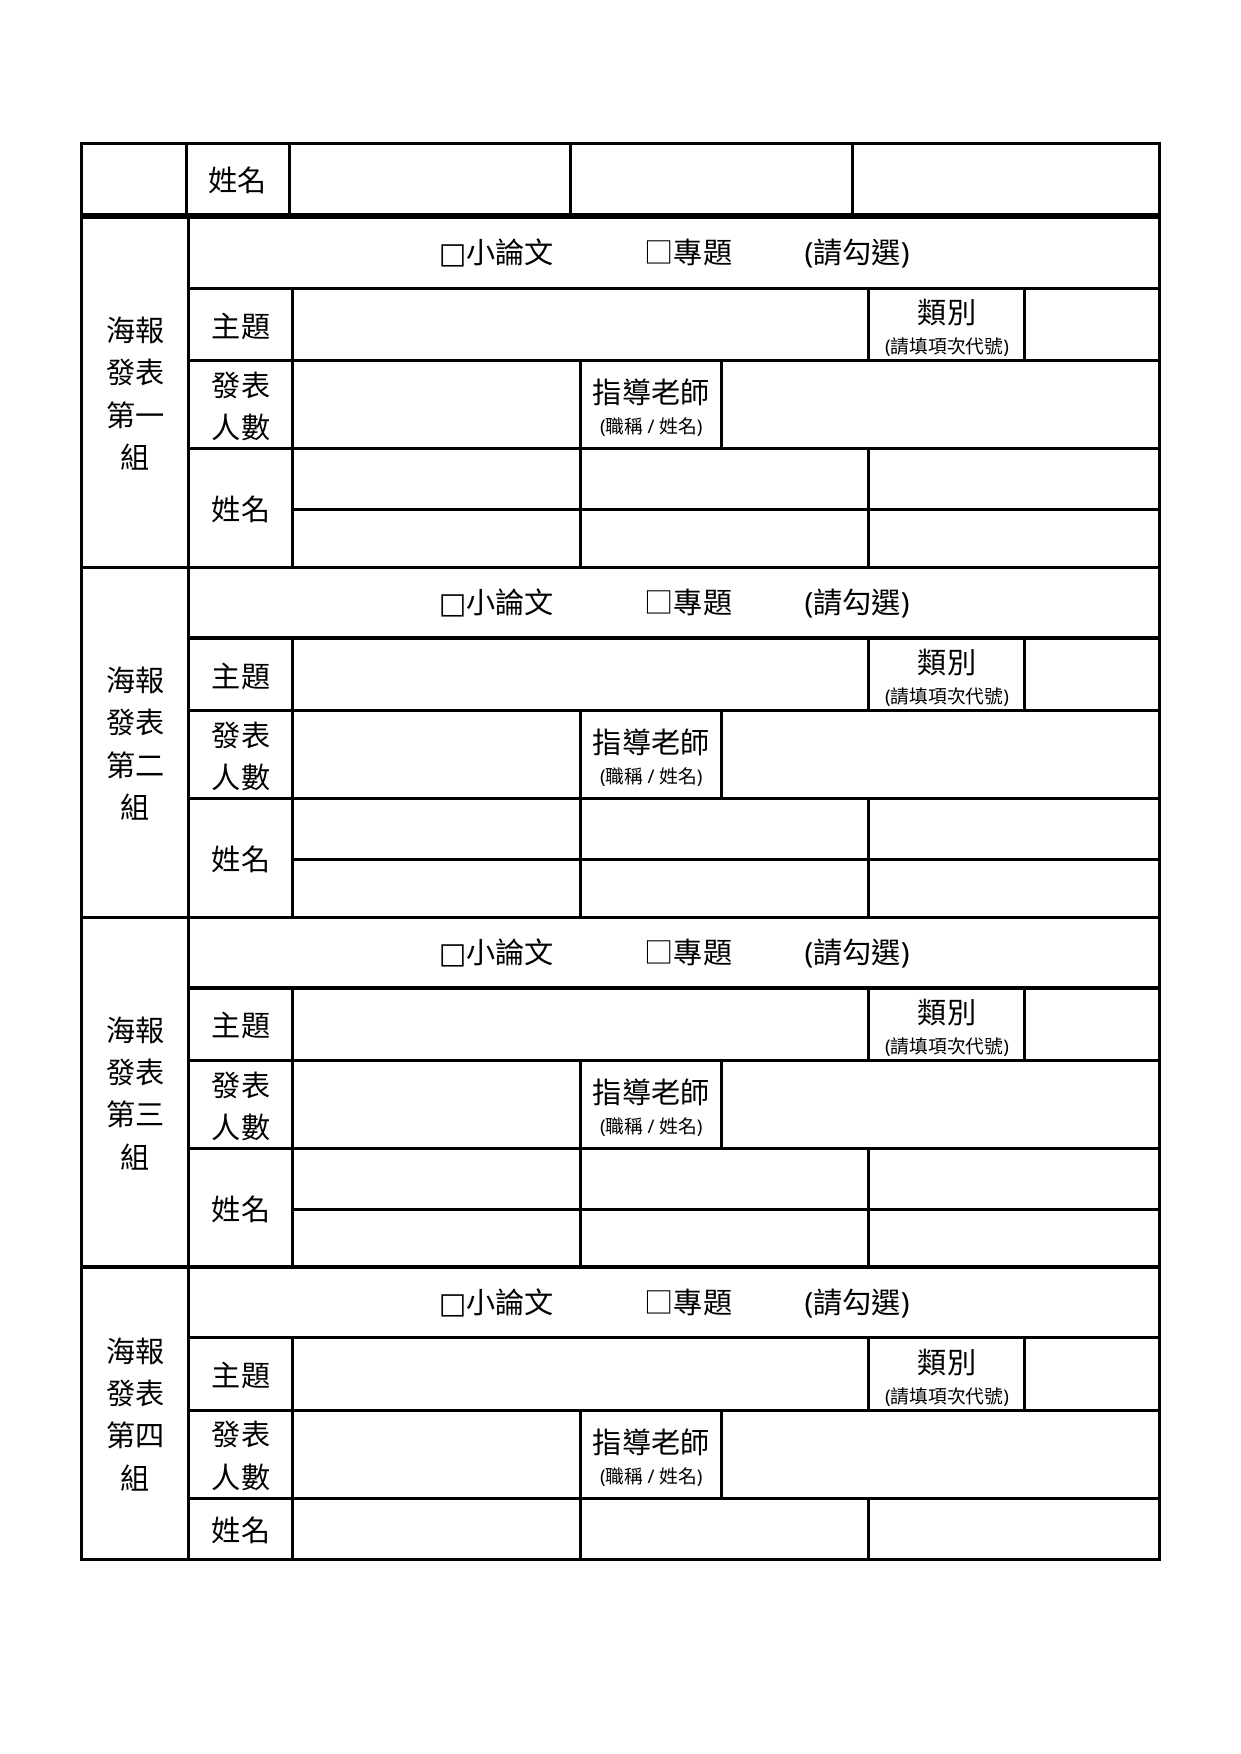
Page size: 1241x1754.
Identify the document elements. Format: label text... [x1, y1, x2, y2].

table_cell 姓名 [190, 1500, 291, 1557]
table_cell 姓名 [190, 800, 291, 916]
table_cell □小論文 □專題 (請勾選) [190, 569, 1158, 636]
table_cell [723, 1412, 1158, 1497]
table_cell [870, 450, 1158, 508]
table_cell 主題 [190, 990, 291, 1059]
table_cell [582, 1500, 867, 1557]
table_cell 發表 人數 [190, 712, 291, 797]
table_cell [294, 362, 579, 447]
table_cell 姓名 [188, 145, 288, 213]
table_cell □小論文 □專題 (請勾選) [190, 919, 1158, 986]
table_cell 類別 (請填項次代號) [870, 990, 1023, 1059]
table_cell [294, 290, 867, 359]
table_header □小論文 □專題 (請勾選) [190, 219, 1158, 287]
table_cell 海報 發表 第二組 [83, 569, 187, 916]
table_cell [294, 861, 579, 916]
table_cell 指導老師 (職稱 / 姓名) [582, 362, 720, 447]
table_cell 指導老師 (職稱 / 姓名) [582, 712, 720, 797]
table_cell [294, 1150, 579, 1208]
table_header 海報 發表 第一組 [83, 219, 187, 566]
table_cell [870, 861, 1158, 916]
table_cell [1026, 990, 1158, 1059]
table_cell [582, 1211, 867, 1265]
table_cell 海報 發表 第三組 [83, 919, 187, 1265]
table_cell [870, 1211, 1158, 1265]
table_cell [294, 1500, 579, 1557]
table_cell [294, 1062, 579, 1147]
table_cell 指導老師 (職稱 / 姓名) [582, 1412, 720, 1497]
table_cell [294, 1211, 579, 1265]
table_cell [870, 800, 1158, 858]
table_cell [294, 450, 579, 508]
table_cell [723, 362, 1158, 447]
table_cell 類別 (請填項次代號) [870, 290, 1023, 359]
table_cell 主題 [190, 1339, 291, 1409]
table_cell [294, 511, 579, 566]
table_cell 海報 發表 第四組 [83, 1269, 187, 1557]
table_cell [294, 640, 867, 709]
table_cell [83, 145, 185, 213]
table_cell 主題 [190, 640, 291, 709]
table_cell 類別 (請填項次代號) [870, 640, 1023, 709]
table_cell 主題 [190, 290, 291, 359]
table_cell [723, 1062, 1158, 1147]
table_cell [723, 712, 1158, 797]
table_cell [294, 1412, 579, 1497]
table_cell [870, 511, 1158, 566]
table_cell □小論文 □專題 (請勾選) [190, 1269, 1158, 1336]
table_cell 發表 人數 [190, 362, 291, 447]
table_cell [582, 800, 867, 858]
table_cell [1026, 1339, 1158, 1409]
table_cell [291, 145, 569, 213]
table_cell 類別 (請填項次代號) [870, 1339, 1023, 1409]
table_cell [1026, 290, 1158, 359]
table_cell [1026, 640, 1158, 709]
table_cell 指導老師 (職稱 / 姓名) [582, 1062, 720, 1147]
table_cell [294, 800, 579, 858]
table_cell 姓名 [190, 1150, 291, 1265]
table_cell [854, 145, 1158, 213]
table_cell [870, 1500, 1158, 1557]
table_cell 姓名 [190, 450, 291, 566]
table_cell [294, 990, 867, 1059]
table_cell [572, 145, 851, 213]
table_cell [582, 511, 867, 566]
table_cell [582, 450, 867, 508]
table_cell [870, 1150, 1158, 1208]
table_cell [294, 1339, 867, 1409]
table_cell 發表 人數 [190, 1412, 291, 1497]
table_cell 發表 人數 [190, 1062, 291, 1147]
table_cell [582, 1150, 867, 1208]
table_cell [582, 861, 867, 916]
table_cell [294, 712, 579, 797]
